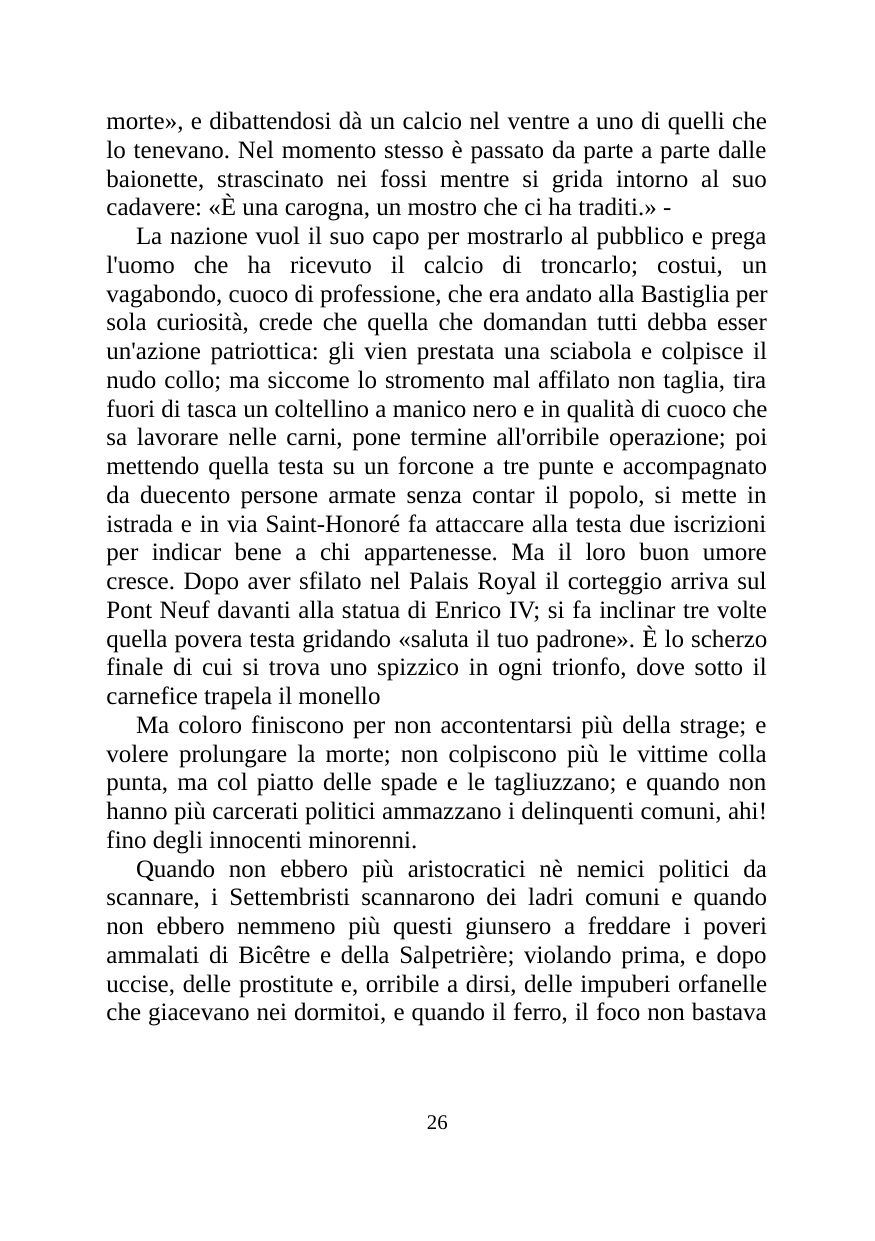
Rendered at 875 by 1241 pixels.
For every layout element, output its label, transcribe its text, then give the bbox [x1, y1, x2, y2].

text La nazione vuol il suo capo per mostrarlo al pubblico e prega l'uomo che ha ricevuto il calcio di troncarlo; costui, un vagabondo, cuoco di professione, che era andato alla Bastiglia per sola curiosità, crede che quella che domandan tutti debba esser un'azione patriottica: gli vien prestata una sciabola e colpisce il nudo collo; ma siccome lo stromento mal affilato non taglia, tira fuori di tasca un coltellino a manico nero e in qualità di cuoco che sa lavorare nelle carni, pone termine all'orribile operazione; poi mettendo quella testa su un forcone a tre punte e accompagnato da duecento persone armate senza contar il popolo, si mette in istrada e in via Saint-Honoré fa attaccare alla testa due iscrizioni per indicar bene a chi appartenesse. Ma il loro buon umore cresce. Dopo aver sfilato nel Palais Royal il corteggio arriva sul Pont Neuf davanti alla statua di Enrico IV; si fa inclinar tre volte quella povera testa gridando «saluta il tuo padrone». È lo scherzo finale di cui si trova uno spizzico in ogni trionfo, dove sotto il carnefice trapela il monello [106, 221, 768, 710]
text morte», e dibattendosi dà un calcio nel ventre a uno di quelli che lo tenevano. Nel momento stesso è passato da parte a parte dalle baionette, strascinato nei fossi mentre si grida intorno al suo cadavere: «È una carogna, un mostro che ci ha traditi.» - [106, 106, 768, 221]
text Ma coloro finiscono per non accontentarsi più della strage; e volere prolungare la morte; non colpiscono più le vittime colla punta, ma col piatto delle spade e le tagliuzzano; e quando non hanno più carcerati politici ammazzano i delinquenti comuni, ahi! fino degli innocenti minorenni. [106, 710, 768, 854]
text Quando non ebbero più aristocratici nè nemici politici da scannare, i Settembristi scannarono dei ladri comuni e quando non ebbero nemmeno più questi giunsero a freddare i poveri ammalati di Bicêtre e della Salpetrière; violando prima, e dopo uccise, delle prostitute e, orribile a dirsi, delle impuberi orfanelle che giacevano nei dormitoi, e quando il ferro, il foco non bastava [106, 854, 768, 1026]
